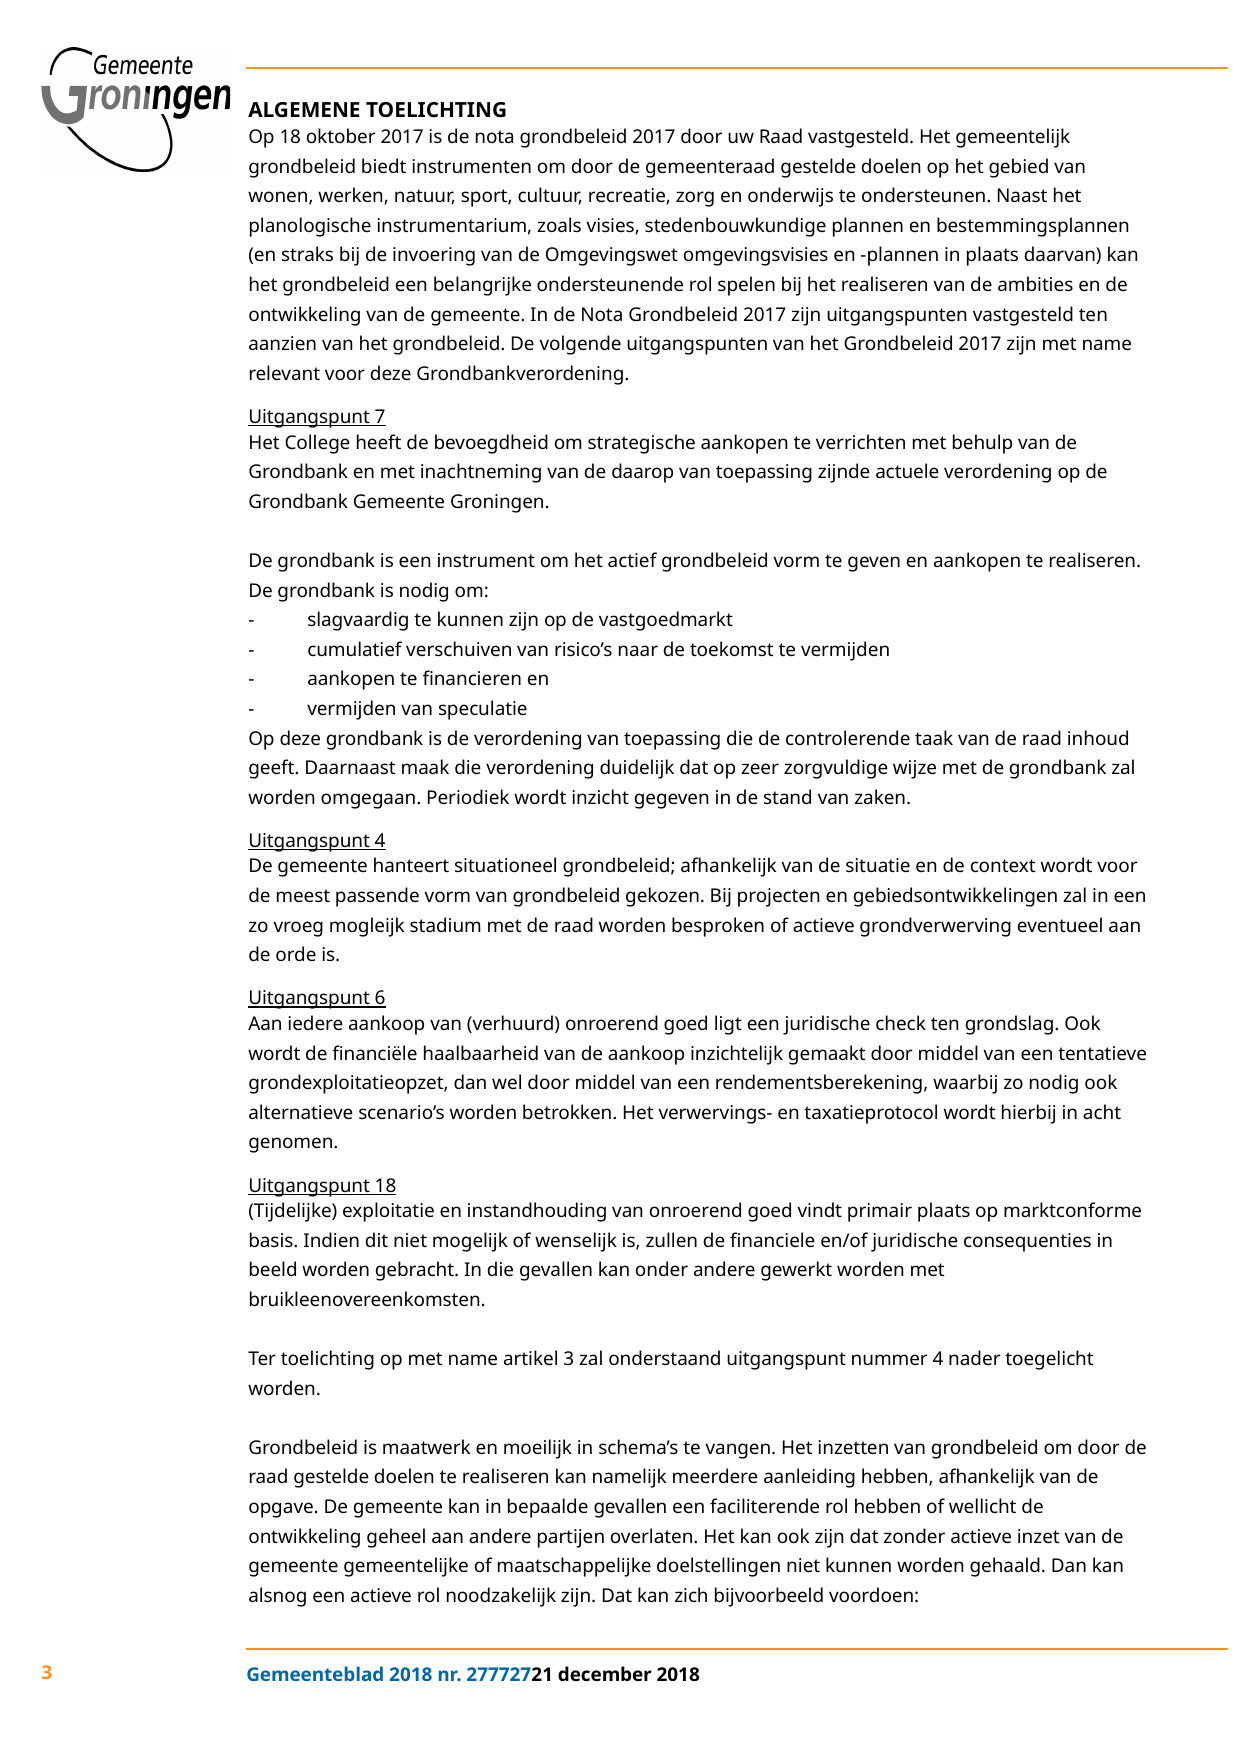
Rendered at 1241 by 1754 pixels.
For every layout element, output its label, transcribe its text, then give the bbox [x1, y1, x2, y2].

list vermijden van speculatie [248, 695, 1152, 721]
text Uitgangspunt 6 [248, 984, 1152, 1010]
text Aan iedere aankoop van (verhuurd) onroerend goed ligt een juridische check ten grondslag. Ook wordt de financiële haalbaarheid van de aankoop inzichtelijk gemaakt door middel van een tentatieve grondexploitatieopzet, dan wel door middel van een rendementsberekening, waarbij zo nodig ook alternatieve scenario’s worden betrokken. Het verwervings- en taxatieprotocol wordt hierbij in acht genomen. [248, 1010, 1152, 1154]
text Uitgangspunt 4 [248, 827, 1152, 853]
text ALGEMENE TOELICHTING [248, 95, 1152, 123]
text (Tijdelijke) exploitatie en instandhouding van onroerend goed vindt primair plaats op marktconforme basis. Indien dit niet mogelijk of wenselijk is, zullen de financiele en/of juridische consequenties in beeld worden gebracht. In die gevallen kan onder andere gewerkt worden met bruikleenovereenkomsten. [248, 1197, 1152, 1312]
text De gemeente hanteert situationeel grondbeleid; afhankelijk van de situatie en de context wordt voor de meest passende vorm van grondbeleid gekozen. Bij projecten en gebiedsontwikkelingen zal in een zo vroeg mogleijk stadium met de raad worden besproken of actieve grondverwerving eventueel aan de orde is. [248, 853, 1152, 967]
text De grondbank is een instrument om het actief grondbeleid vorm te geven en aankopen te realiseren. De grondbank is nodig om: [248, 547, 1152, 602]
picture [41, 47, 231, 172]
list slagvaardig te kunnen zijn op de vastgoedmarkt [248, 606, 1152, 632]
text Ter toelichting op met name artikel 3 zal onderstaand uitgangspunt nummer 4 nader toegelicht worden. [248, 1345, 1152, 1401]
text Op deze grondbank is de verordening van toepassing die de controlerende taak van de raad inhoud geeft. Daarnaast maak die verordening duidelijk dat op zeer zorgvuldige wijze met de grondbank zal worden omgegaan. Periodiek wordt inzicht gegeven in de stand van zaken. [248, 725, 1152, 809]
text Op 18 oktober 2017 is de nota grondbeleid 2017 door uw Raad vastgesteld. Het gemeentelijk grondbeleid biedt instrumenten om door de gemeenteraad gestelde doelen op het gebied van wonen, werken, natuur, sport, cultuur, recreatie, zorg en onderwijs te ondersteunen. Naast het planologische instrumentarium, zoals visies, stedenbouwkundige plannen en bestemmingsplannen (en straks bij de invoering van de Omgevingswet omgevingsvisies en -plannen in plaats daarvan) kan het grondbeleid een belangrijke ondersteunende rol spelen bij het realiseren van de ambities en de ontwikkeling van de gemeente. In de Nota Grondbeleid 2017 zijn uitgangspunten vastgesteld ten aanzien van het grondbeleid. De volgende uitgangspunten van het Grondbeleid 2017 zijn met name relevant voor deze Grondbankverordening. [248, 123, 1152, 386]
list aankopen te financieren en [248, 666, 1152, 691]
list cumulatief verschuiven van risico’s naar de toekomst te vermijden [248, 636, 1152, 662]
text Uitgangspunt 7 [248, 403, 1152, 429]
text Het College heeft de bevoegdheid om strategische aankopen te verrichten met behulp van de Grondbank en met inachtneming van de daarop van toepassing zijnde actuele verordening op de Grondbank Gemeente Groningen. [248, 429, 1152, 514]
text Grondbeleid is maatwerk en moeilijk in schema’s te vangen. Het inzetten van grondbeleid om door de raad gestelde doelen te realiseren kan namelijk meerdere aanleiding hebben, afhankelijk van de opgave. De gemeente kan in bepaalde gevallen een faciliterende rol hebben of wellicht de ontwikkeling geheel aan andere partijen overlaten. Het kan ook zijn dat zonder actieve inzet van de gemeente gemeentelijke of maatschappelijke doelstellingen niet kunnen worden gehaald. Dan kan alsnog een actieve rol noodzakelijk zijn. Dat kan zich bijvoorbeeld voordoen: [248, 1434, 1152, 1608]
text Uitgangspunt 18 [248, 1172, 1152, 1197]
